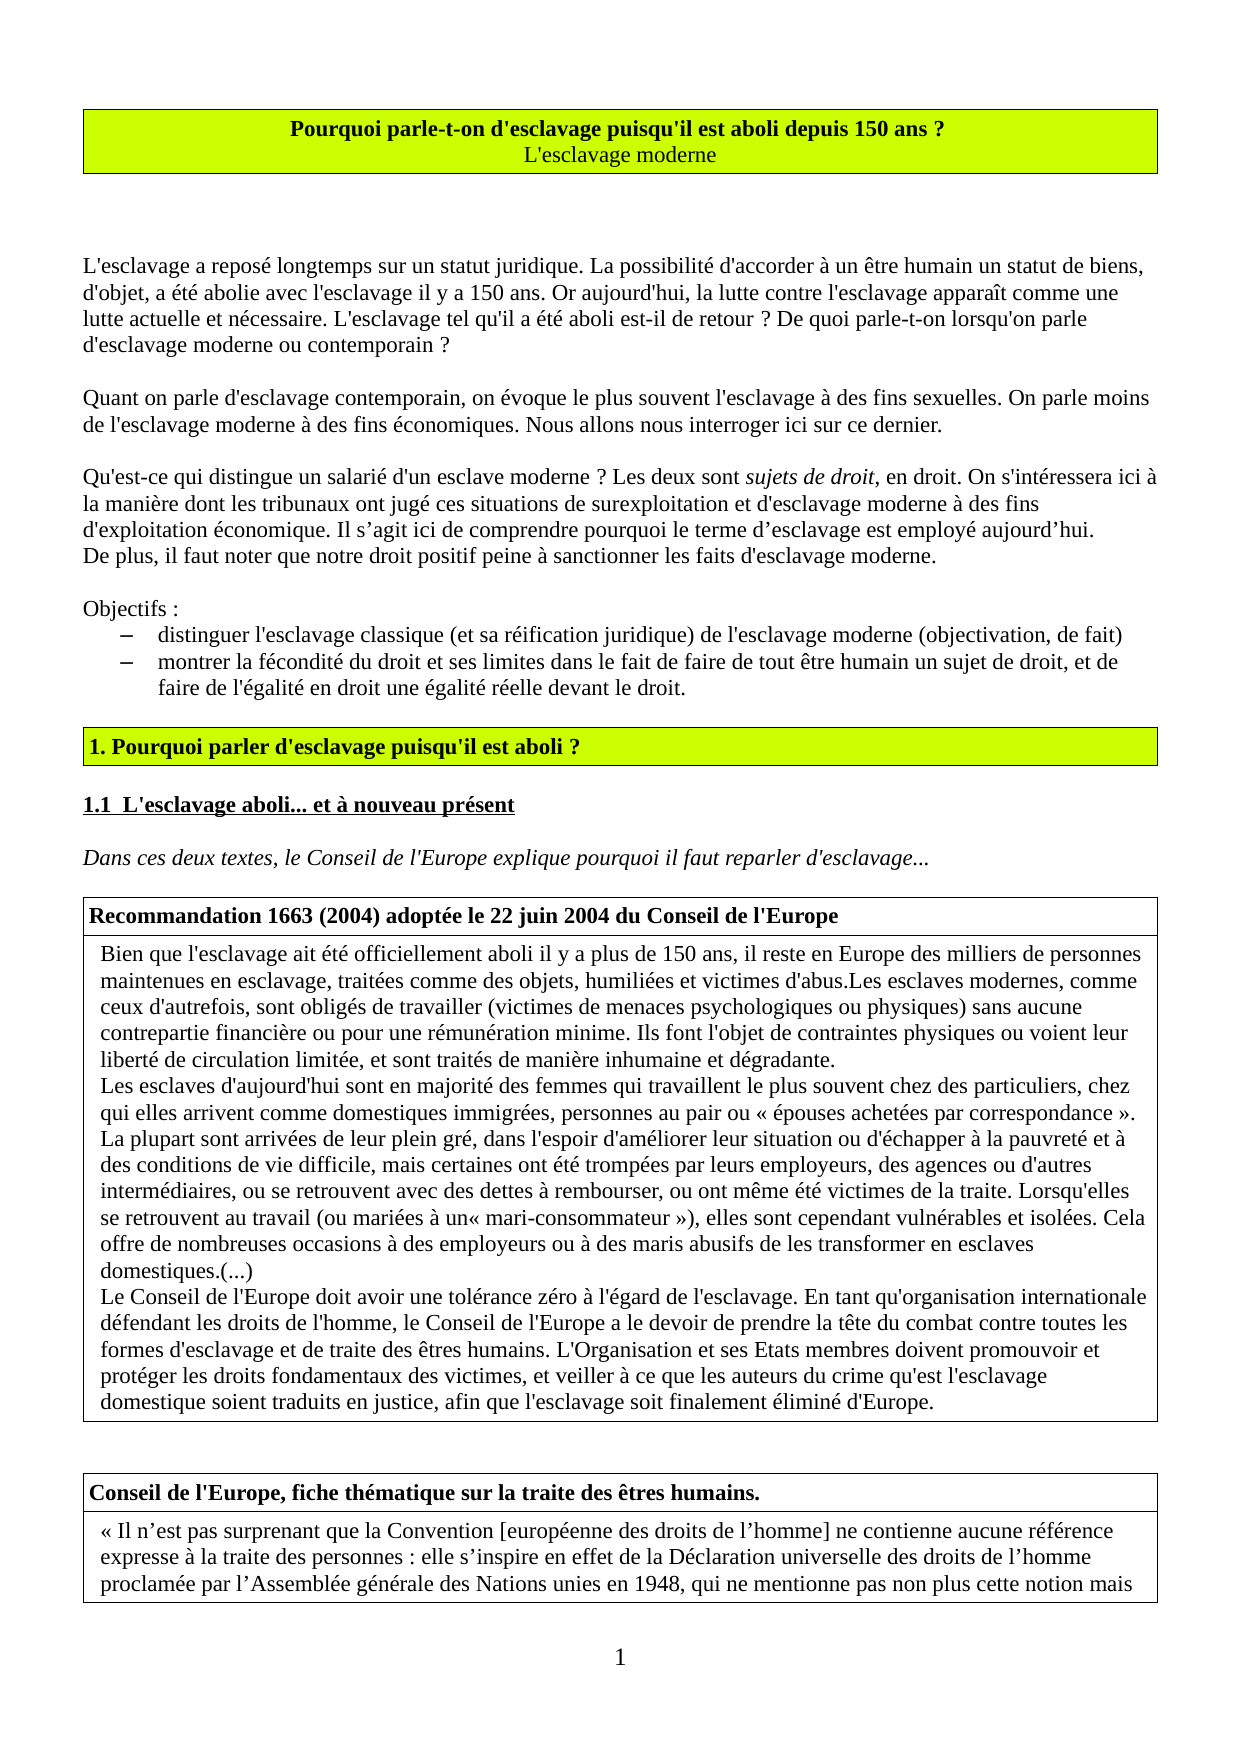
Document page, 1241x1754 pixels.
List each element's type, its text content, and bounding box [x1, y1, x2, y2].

list montrer la fécondité du droit et ses limites dans le fait de faire de tout être humain un sujet de droit, et de faire de l'égalité en droit une égalité réelle devant le droit. [120, 648, 1157, 701]
table_cell Bien que l'esclavage ait été officiellement aboli il y a plus de 150 ans, il reste en Europe des milliers de personnes maintenues en esclavage, traitées comme des objets, humiliées et victimes d'abus.Les esclaves modernes, comme ceux d'autrefois, sont obligés de travailler (victimes de menaces psychologiques ou physiques) sans aucune contrepartie financière ou pour une rémunération minime. Ils font l'objet de contraintes physiques ou voient leur liberté de circulation limitée, et sont traités de manière inhumaine et dégradante. Les esclaves d'aujourd'hui sont en majorité des femmes qui travaillent le plus souvent chez des particuliers, chez qui elles arrivent comme domestiques immigrées, personnes au pair ou « épouses achetées par correspondance ». La plupart sont arrivées de leur plein gré, dans l'espoir d'améliorer leur situation ou d'échapper à la pauvreté et à des conditions de vie difficile, mais certaines ont été trompées par leurs employeurs, des agences ou d'autres intermédiaires, ou se retrouvent avec des dettes à rembourser, ou ont même été victimes de la traite. Lorsqu'elles se retrouvent au travail (ou mariées à un« mari-consommateur »), elles sont cependant vulnérables et isolées. Cela offre de nombreuses occasions à des employeurs ou à des maris abusifs de les transformer en esclaves domestiques.(...) Le Conseil de l'Europe doit avoir une tolérance zéro à l'égard de l'esclavage. En tant qu'organisation internationale défendant les droits de l'homme, le Conseil de l'Europe a le devoir de prendre la tête du combat contre toutes les formes d'esclavage et de traite des êtres humains. L'Organisation et ses Etats membres doivent promouvoir et protéger les droits fondamentaux des victimes, et veiller à ce que les auteurs du crime qu'est l'esclavage domestique soient traduits en justice, afin que l'esclavage soit finalement éliminé d'Europe. [84, 936, 1157, 1421]
text Objectifs : [83, 595, 1157, 621]
table_header Pourquoi parle-t-on d'esclavage puisqu'il est aboli depuis 150 ans ? L'esclavage moderne [84, 110, 1157, 173]
table_header Conseil de l'Europe, fiche thématique sur la traite des êtres humains. [84, 1474, 1157, 1511]
table_cell « Il n’est pas surprenant que la Convention [européenne des droits de l’homme] ne contienne aucune référence expresse à la traite des personnes : elle s’inspire en effet de la Déclaration universelle des droits de l’homme proclamée par l’Assemblée générale des Nations unies en 1948, qui ne mentionne pas non plus cette notion mais [84, 1512, 1157, 1602]
text De plus, il faut noter que notre droit positif peine à sanctionner les faits d'esclavage moderne. [83, 542, 1157, 569]
table_header 1. Pourquoi parler d'esclavage puisqu'il est aboli ? [84, 728, 1157, 765]
text Qu'est-ce qui distingue un salarié d'un esclave moderne ? Les deux sont sujets de droit, en droit. On s'intéressera ici à la manière dont les tribunaux ont jugé ces situations de surexploitation et d'esclavage moderne à des fins d'exploitation économique. Il s’agit ici de comprendre pourquoi le terme d’esclavage est employé aujourd’hui. [83, 463, 1157, 542]
text L'esclavage a reposé longtemps sur un statut juridique. La possibilité d'accorder à un être humain un statut de biens, d'objet, a été abolie avec l'esclavage il y a 150 ans. Or aujourd'hui, la lutte contre l'esclavage apparaît comme une lutte actuelle et nécessaire. L'esclavage tel qu'il a été aboli est-il de retour ? De quoi parle-t-on lorsqu'on parle d'esclavage moderne ou contemporain ? [83, 252, 1157, 358]
list distinguer l'esclavage classique (et sa réification juridique) de l'esclavage moderne (objectivation, de fait) [120, 621, 1157, 648]
text Quant on parle d'esclavage contemporain, on évoque le plus souvent l'esclavage à des fins sexuelles. On parle moins de l'esclavage moderne à des fins économiques. Nous allons nous interroger ici sur ce dernier. [83, 384, 1157, 437]
text 1.1 L'esclavage aboli... et à nouveau présent [83, 791, 1157, 818]
text Dans ces deux textes, le Conseil de l'Europe explique pourquoi il faut reparler d'esclavage... [83, 844, 1157, 870]
table_header Recommandation 1663 (2004) adoptée le 22 juin 2004 du Conseil de l'Europe [84, 898, 1157, 934]
